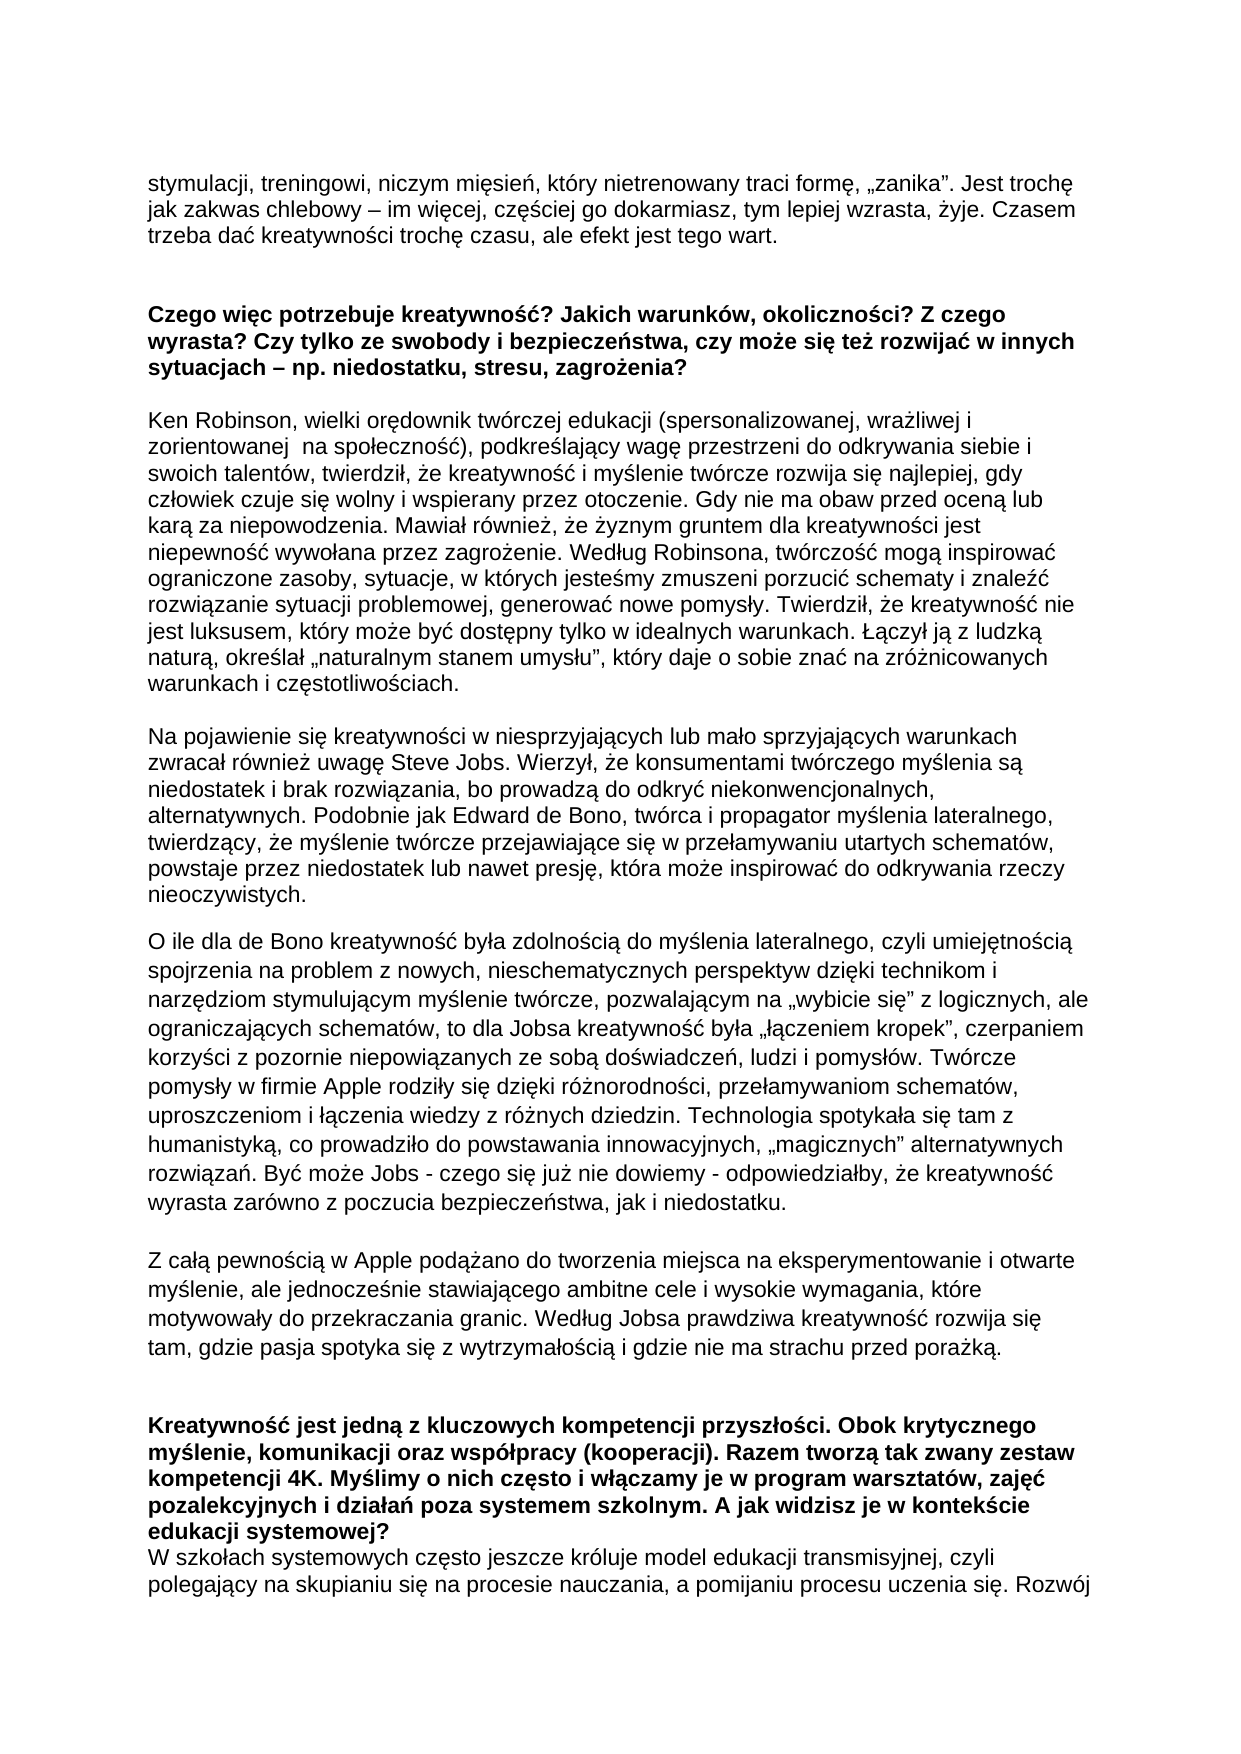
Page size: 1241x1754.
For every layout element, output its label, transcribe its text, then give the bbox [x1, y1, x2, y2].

text Ken Robinson, wielki orędownik twórczej edukacji (spersonalizowanej, wrażliwej i zorientowanej na społeczność), podkreślający wagę przestrzeni do odkrywania siebie i swoich talentów, twierdził, że kreatywność i myślenie twórcze rozwija się najlepiej, gdy człowiek czuje się wolny i wspierany przez otoczenie. Gdy nie ma obaw przed oceną lub karą za niepowodzenia. Mawiał również, że żyznym gruntem dla kreatywności jest niepewność wywołana przez zagrożenie. Według Robinsona, twórczość mogą inspirować ograniczone zasoby, sytuacje, w których jesteśmy zmuszeni porzucić schematy i znaleźć rozwiązanie sytuacji problemowej, generować nowe pomysły. Twierdził, że kreatywność nie jest luksusem, który może być dostępny tylko w idealnych warunkach. Łączył ją z ludzką naturą, określał „naturalnym stanem umysłu”, który daje o sobie znać na zróżnicowanych warunkach i częstotliwościach. [148, 407, 1092, 697]
text stymulacji, treningowi, niczym mięsień, który nietrenowany traci formę, „zanika”. Jest trochę jak zakwas chlebowy – im więcej, częściej go dokarmiasz, tym lepiej wzrasta, żyje. Czasem trzeba dać kreatywności trochę czasu, ale efekt jest tego wart. Czego więc potrzebuje kreatywność? Jakich warunków, okoliczności? Z czego wyrasta? Czy tylko ze swobody i bezpieczeństwa, czy może się też rozwijać w innych sytuacjach – np. niedostatku, stresu, zagrożenia? [148, 169, 1092, 380]
text W szkołach systemowych często jeszcze króluje model edukacji transmisyjnej, czyli polegający na skupianiu się na procesie nauczania, a pomijaniu procesu uczenia się. Rozwój [148, 1544, 1092, 1597]
text O ile dla de Bono kreatywność była zdolnością do myślenia lateralnego, czyli umiejętnością spojrzenia na problem z nowych, nieschematycznych perspektyw dzięki technikom i narzędziom stymulującym myślenie twórcze, pozwalającym na „wybicie się” z logicznych, ale ograniczających schematów, to dla Jobsa kreatywność była „łączeniem kropek”, czerpaniem korzyści z pozornie niepowiązanych ze sobą doświadczeń, ludzi i pomysłów. Twórcze pomysły w firmie Apple rodziły się dzięki różnorodności, przełamywaniom schematów, uproszczeniom i łączenia wiedzy z różnych dziedzin. Technologia spotykała się tam z humanistyką, co prowadziło do powstawania innowacyjnych, „magicznych” alternatywnych rozwiązań. Być może Jobs - czego się już nie dowiemy - odpowiedziałby, że kreatywność wyrasta zarówno z poczucia bezpieczeństwa, jak i niedostatku. Z całą pewnością w Apple podążano do tworzenia miejsca na eksperymentowanie i otwarte myślenie, ale jednocześnie stawiającego ambitne cele i wysokie wymagania, które motywowały do przekraczania granic. Według Jobsa prawdziwa kreatywność rozwija się tam, gdzie pasja spotyka się z wytrzymałością i gdzie nie ma strachu przed porażką. [148, 928, 1092, 1360]
text Kreatywność jest jedną z kluczowych kompetencji przyszłości. Obok krytycznego myślenie, komunikacji oraz współpracy (kooperacji). Razem tworzą tak zwany zestaw kompetencji 4K. Myślimy o nich często i włączamy je w program warsztatów, zajęć pozalekcyjnych i działań poza systemem szkolnym. A jak widzisz je w kontekście edukacji systemowej? [148, 1412, 1092, 1544]
text Na pojawienie się kreatywności w niesprzyjających lub mało sprzyjających warunkach zwracał również uwagę Steve Jobs. Wierzył, że konsumentami twórczego myślenia są niedostatek i brak rozwiązania, bo prowadzą do odkryć niekonwencjonalnych, alternatywnych. Podobnie jak Edward de Bono, twórca i propagator myślenia lateralnego, twierdzący, że myślenie twórcze przejawiające się w przełamywaniu utartych schematów, powstaje przez niedostatek lub nawet presję, która może inspirować do odkrywania rzeczy nieoczywistych. [148, 723, 1092, 907]
